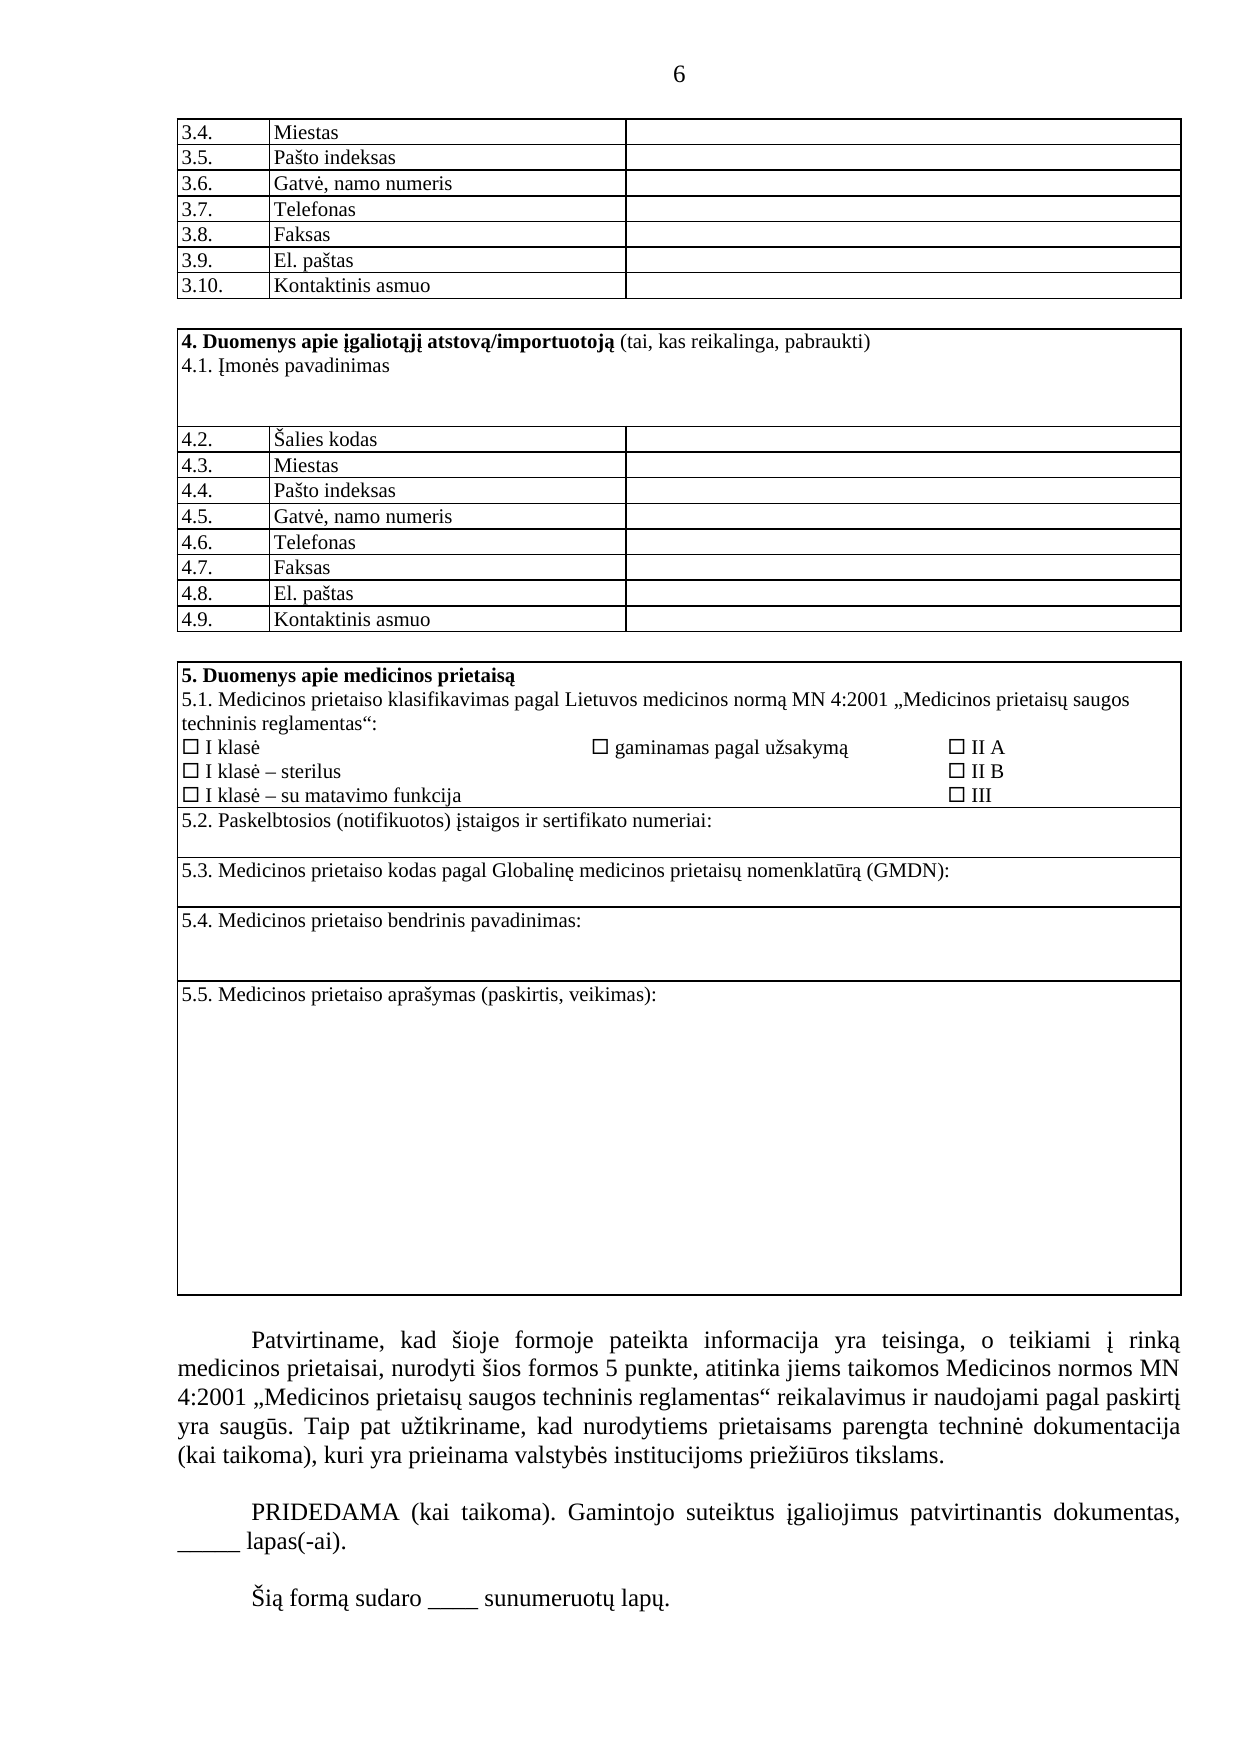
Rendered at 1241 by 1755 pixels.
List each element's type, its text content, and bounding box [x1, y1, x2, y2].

table_cell 3.7. [178, 197, 269, 221]
table_header 4. Duomenys apie įgaliotąjį atstovą/importuotoją (tai, kas reikalinga, pabraukti) 4.1. Įmonės pavadinimas [178, 330, 1180, 426]
table_cell  I klasė  I klasė – sterilus  I klasė – su matavimo funkcija [178, 735, 587, 807]
table_cell Gatvė, namo numeris [270, 504, 625, 528]
table_cell 4.2. [178, 427, 269, 451]
table_cell Kontaktinis asmuo [270, 273, 625, 297]
table_cell El. paštas [270, 248, 625, 272]
table_cell 3.5. [178, 145, 269, 169]
table_cell [627, 607, 1180, 631]
table_cell [627, 145, 1180, 169]
table_cell Miestas [270, 453, 625, 477]
table_cell [627, 222, 1180, 246]
table_cell Miestas [270, 120, 625, 144]
table_cell Faksas [270, 222, 625, 246]
table_cell 3.10. [178, 273, 269, 297]
table_cell 5.4. Medicinos prietaiso bendrinis pavadinimas: [178, 908, 1180, 980]
table_cell [627, 555, 1180, 579]
table_cell [627, 453, 1180, 477]
table_cell [627, 248, 1180, 272]
text Šią formą sudaro ____ sunumeruotų lapų. [177, 1583, 1181, 1612]
table_cell [627, 197, 1180, 221]
table_cell 3.4. [178, 120, 269, 144]
table_cell  gaminamas pagal užsakymą [587, 735, 943, 807]
table_cell 4.6. [178, 530, 269, 554]
table_cell 4.9. [178, 607, 269, 631]
table_cell [627, 581, 1180, 605]
table_cell Pašto indeksas [270, 145, 625, 169]
table_cell 4.5. [178, 504, 269, 528]
table_cell Kontaktinis asmuo [270, 607, 625, 631]
table_cell 4.8. [178, 581, 269, 605]
table_cell Šalies kodas [270, 427, 625, 451]
table_cell 5.3. Medicinos prietaiso kodas pagal Globalinę medicinos prietaisų nomenklatūrą (GMDN): [178, 858, 1180, 906]
table_header 5. Duomenys apie medicinos prietaisą 5.1. Medicinos prietaiso klasifikavimas pagal Lietuvos medicinos normą MN 4:2001 „Medicinos prietaisų saugos techninis reglamentas“: [178, 663, 1180, 735]
table_cell Faksas [270, 555, 625, 579]
table_cell Pašto indeksas [270, 478, 625, 502]
table_cell 3.8. [178, 222, 269, 246]
table_cell 4.3. [178, 453, 269, 477]
table_cell [627, 530, 1180, 554]
table_cell [627, 504, 1180, 528]
table_cell  II A  II B  III [943, 735, 1180, 807]
table_cell 4.4. [178, 478, 269, 502]
table_cell [627, 273, 1180, 297]
table_cell [627, 120, 1180, 144]
table_cell 3.6. [178, 171, 269, 195]
table_cell 5.5. Medicinos prietaiso aprašymas (paskirtis, veikimas): [178, 982, 1180, 1294]
table_cell Gatvė, namo numeris [270, 171, 625, 195]
table_cell El. paštas [270, 581, 625, 605]
text PRIDEDAMA (kai taikoma). Gamintojo suteiktus įgaliojimus patvirtinantis dokumentas, _____ lapas(-ai). [177, 1497, 1181, 1555]
table_cell Telefonas [270, 530, 625, 554]
table_cell Telefonas [270, 197, 625, 221]
table_cell 3.9. [178, 248, 269, 272]
table_cell [627, 171, 1180, 195]
table_cell 5.2. Paskelbtosios (notifikuotos) įstaigos ir sertifikato numeriai: [178, 808, 1180, 857]
table_cell [627, 427, 1180, 451]
text Patvirtiname, kad šioje formoje pateikta informacija yra teisinga, o teikiami į rinką medicinos prietaisai, nurodyti šios formos 5 punkte, atitinka jiems taikomos Medicinos normos MN 4:2001 „Medicinos prietaisų saugos techninis reglamentas“ reikalavimus ir naudojami pagal paskirtį yra saugūs. Taip pat užtikriname, kad nurodytiems prietaisams parengta techninė dokumentacija (kai taikoma), kuri yra prieinama valstybės institucijoms priežiūros tikslams. [177, 1325, 1181, 1468]
table_cell [627, 478, 1180, 502]
table_cell 4.7. [178, 555, 269, 579]
